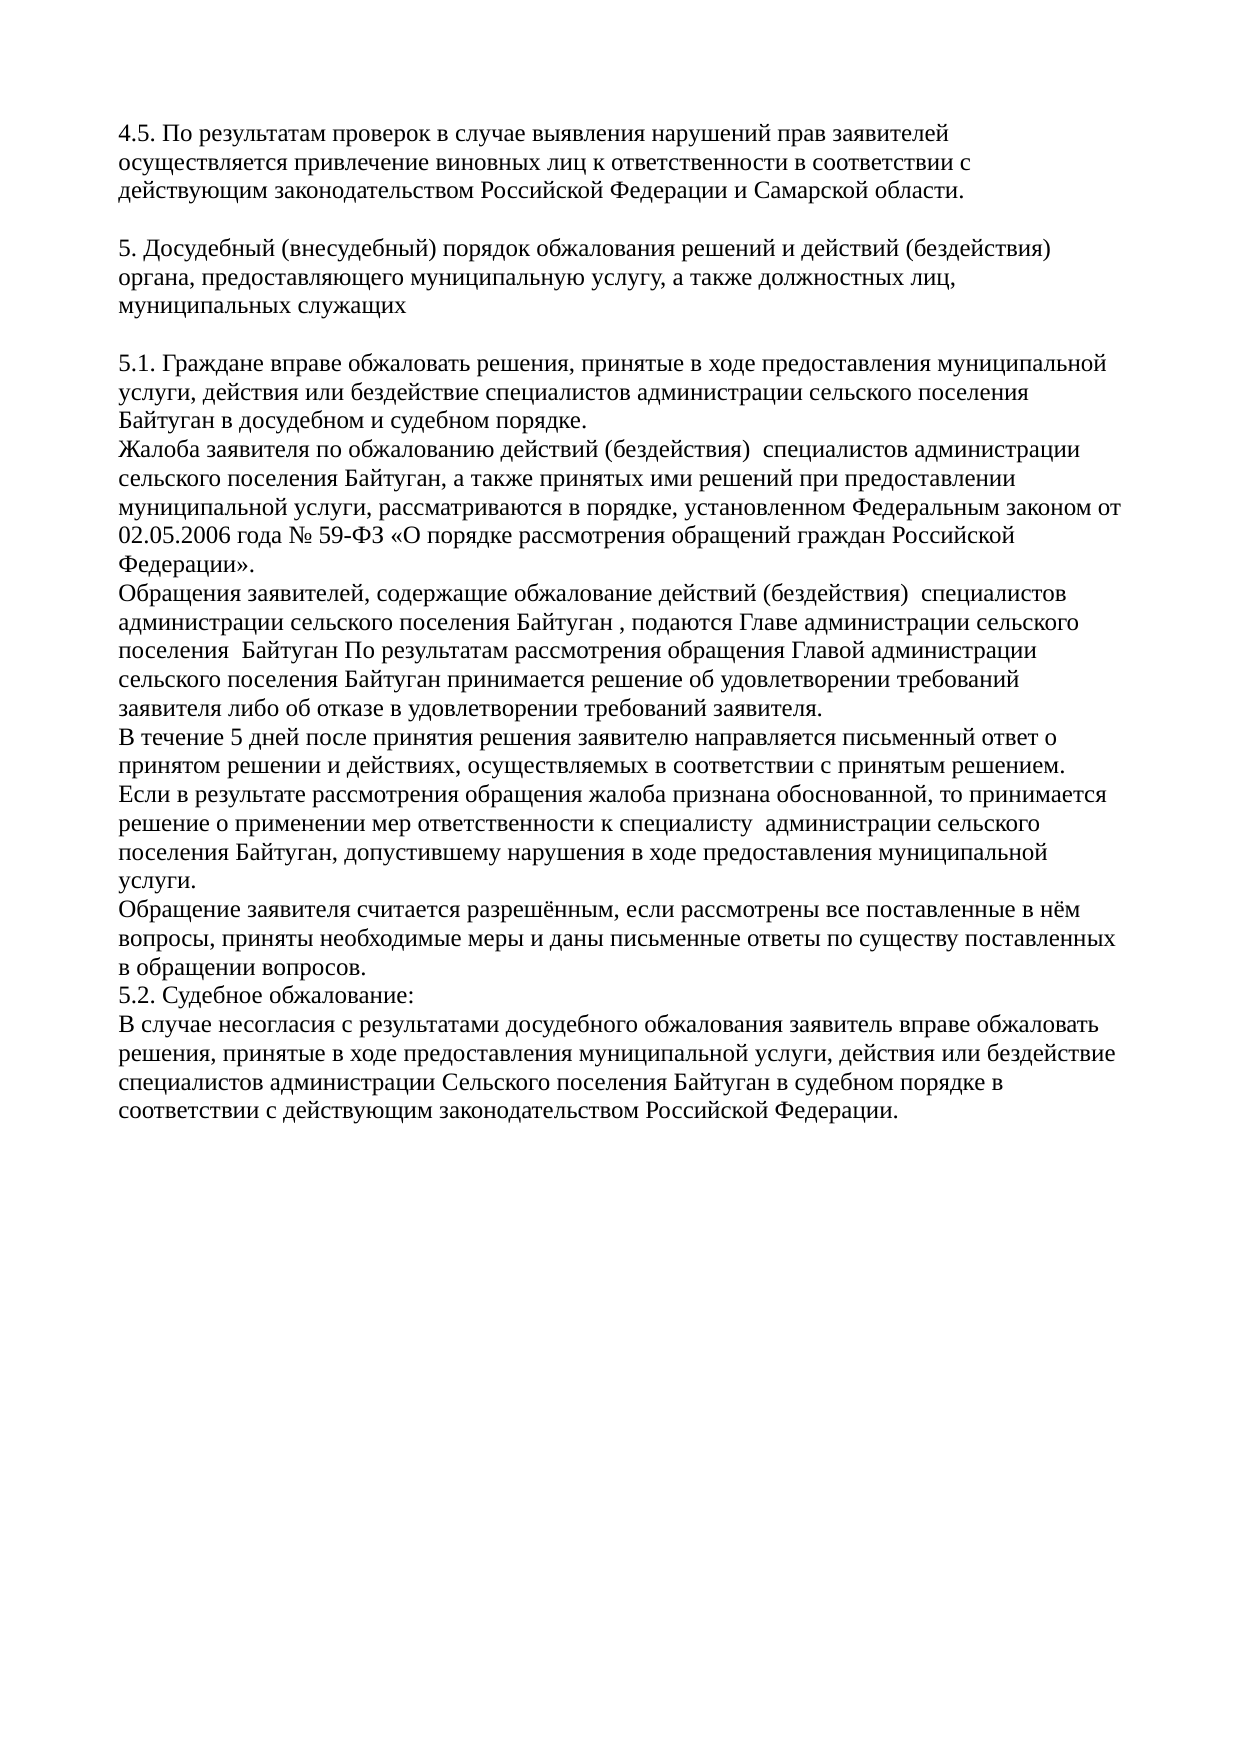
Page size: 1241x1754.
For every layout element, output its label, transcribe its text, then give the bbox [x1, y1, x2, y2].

text Если в результате рассмотрения обращения жалоба признана обоснованной, то принимается решение о применении мер ответственности к специалисту администрации сельского поселения Байтуган, допустившему нарушения в ходе предоставления муниципальной услуги. [118, 779, 1122, 894]
text Жалоба заявителя по обжалованию действий (бездействия) специалистов администрации сельского поселения Байтуган, а также принятых ими решений при предоставлении муниципальной услуги, рассматриваются в порядке, установленном Федеральным законом от 02.05.2006 года № 59-ФЗ «О порядке рассмотрения обращений граждан Российской Федерации». [118, 434, 1122, 578]
text 4.5. По результатам проверок в случае выявления нарушений прав заявителей осуществляется привлечение виновных лиц к ответственности в соответствии с действующим законодательством Российской Федерации и Самарской области. [118, 118, 1122, 204]
text Обращение заявителя считается разрешённым, если рассмотрены все поставленные в нём вопросы, приняты необходимые меры и даны письменные ответы по существу поставленных в обращении вопросов. [118, 894, 1122, 981]
text 5.2. Судебное обжалование: [118, 981, 1122, 1009]
text Обращения заявителей, содержащие обжалование действий (бездействия) специалистов администрации сельского поселения Байтуган , подаются Главе администрации сельского поселения Байтуган По результатам рассмотрения обращения Главой администрации сельского поселения Байтуган принимается решение об удовлетворении требований заявителя либо об отказе в удовлетворении требований заявителя. [118, 578, 1122, 722]
text В течение 5 дней после принятия решения заявителю направляется письменный ответ о принятом решении и действиях, осуществляемых в соответствии с принятым решением. [118, 722, 1122, 779]
text 5. Досудебный (внесудебный) порядок обжалования решений и действий (бездействия) органа, предоставляющего муниципальную услугу, а также должностных лиц, муниципальных служащих [118, 233, 1122, 319]
text В случае несогласия с результатами досудебного обжалования заявитель вправе обжаловать решения, принятые в ходе предоставления муниципальной услуги, действия или бездействие специалистов администрации Сельского поселения Байтуган в судебном порядке в соответствии с действующим законодательством Российской Федерации. [118, 1009, 1122, 1124]
text 5.1. Граждане вправе обжаловать решения, принятые в ходе предоставления муниципальной услуги, действия или бездействие специалистов администрации сельского поселения Байтуган в досудебном и судебном порядке. [118, 348, 1122, 434]
